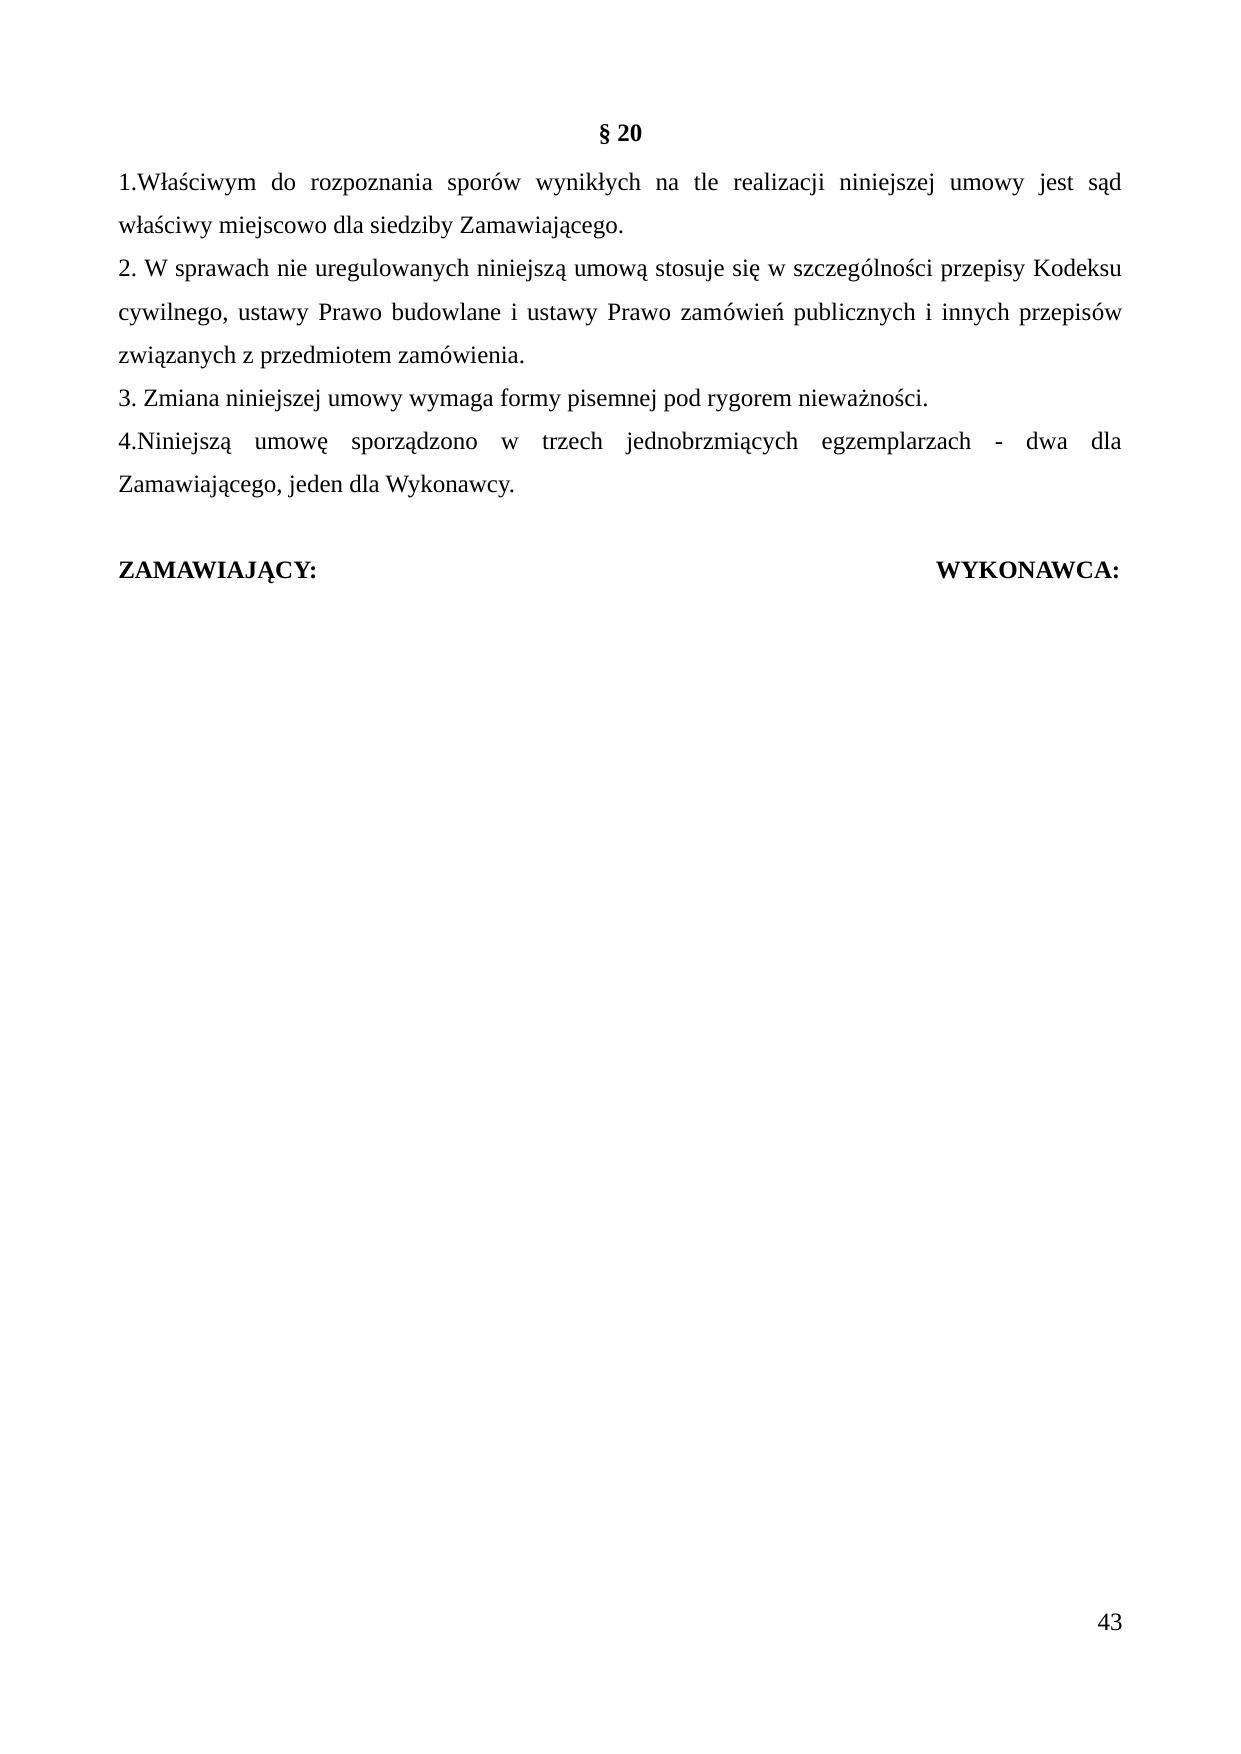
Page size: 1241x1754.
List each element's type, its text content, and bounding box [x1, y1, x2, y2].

text 1.Właściwym do rozpoznania sporów wynikłych na tle realizacji niniejszej umowy jest sąd właściwy miejscowo dla siedziby Zamawiającego. [118, 167, 1122, 239]
text 2. W sprawach nie uregulowanych niniejszą umową stosuje się w szczególności przepisy Kodeksu cywilnego, ustawy Prawo budowlane i ustawy Prawo zamówień publicznych i innych przepisów związanych z przedmiotem zamówienia. [118, 253, 1122, 368]
text 3. Zmiana niniejszej umowy wymaga formy pisemnej pod rygorem nieważności. [118, 383, 1122, 412]
text § 20 [118, 118, 1122, 147]
text 4.Niniejszą umowę sporządzono w trzech jednobrzmiących egzemplarzach - dwa dla Zamawiającego, jeden dla Wykonawcy. [118, 426, 1122, 498]
text ZAMAWIAJĄCY: WYKONAWCA: [118, 555, 1122, 584]
